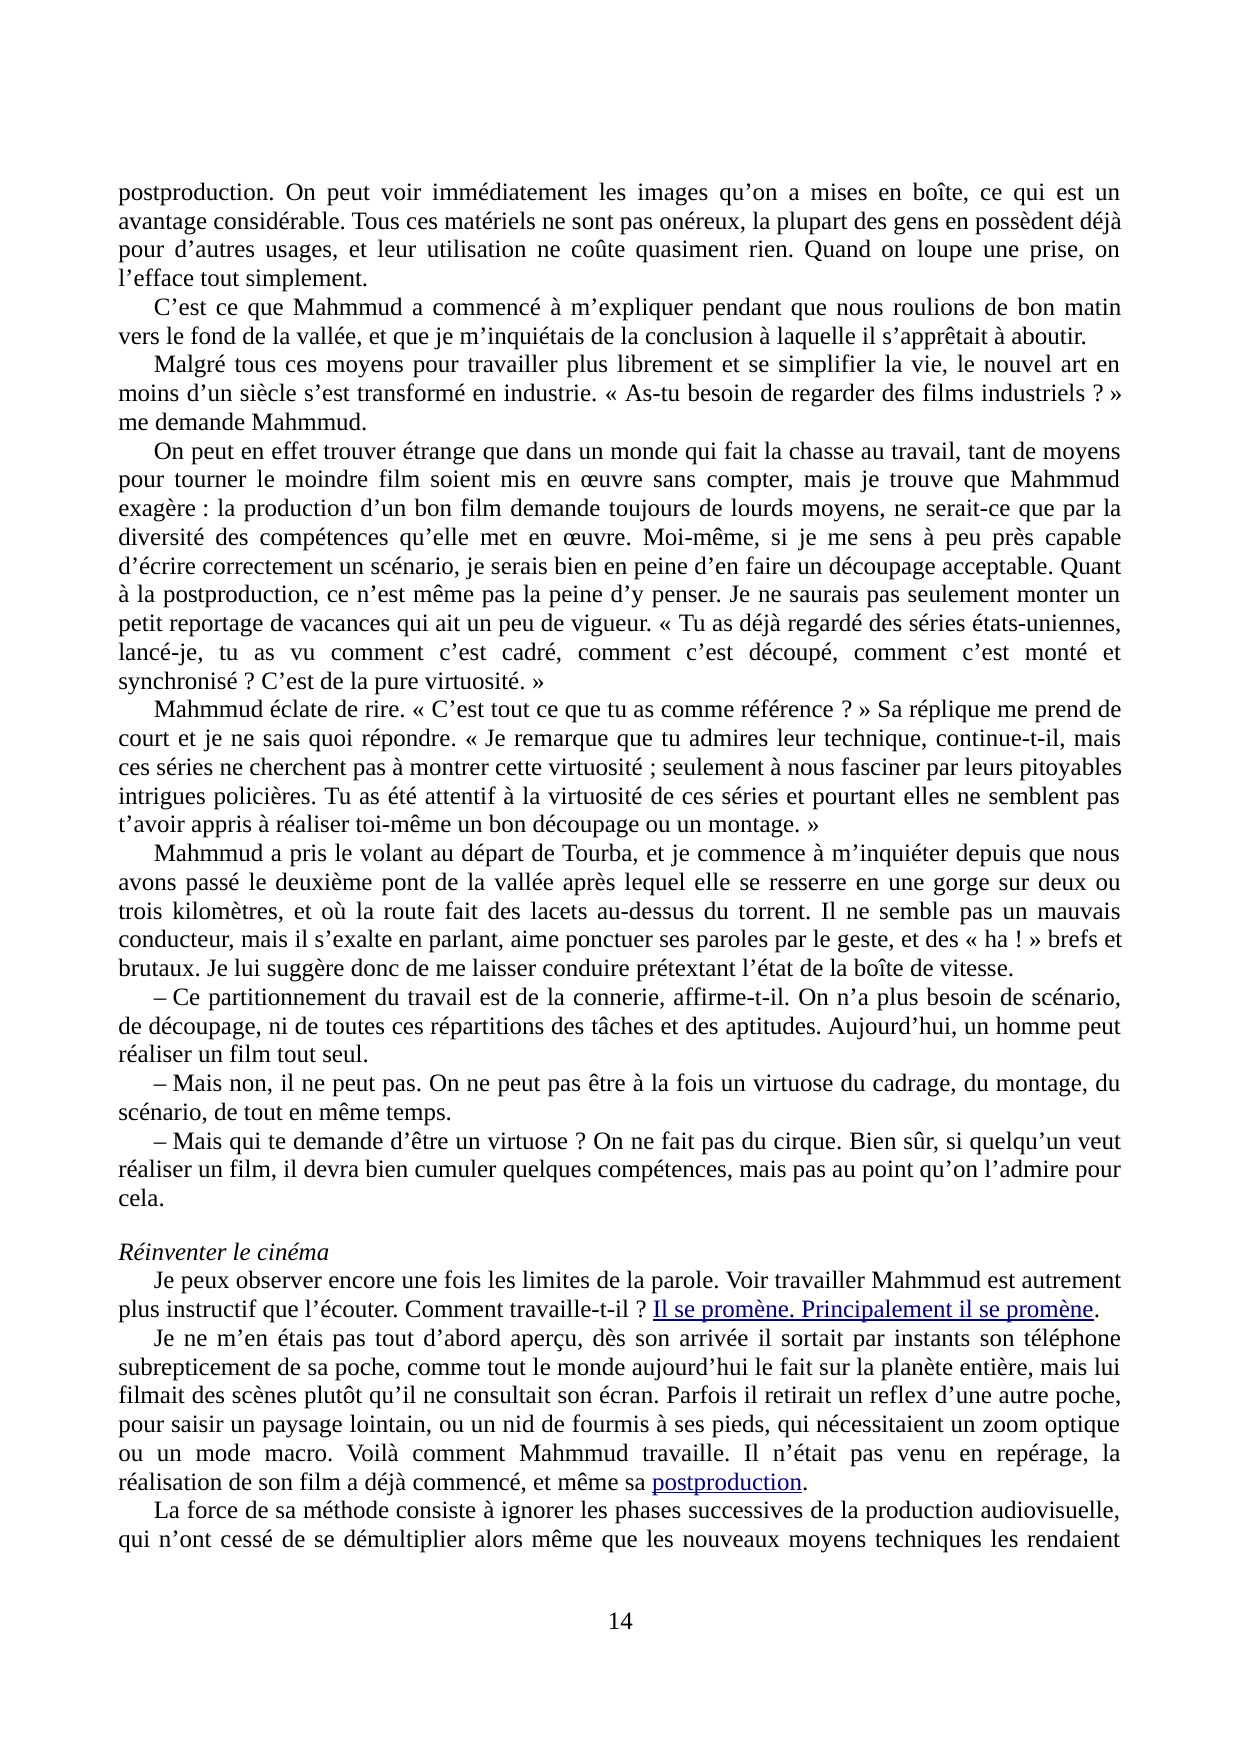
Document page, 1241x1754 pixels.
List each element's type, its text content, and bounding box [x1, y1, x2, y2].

subtitle Réinventer le cinéma [118, 1237, 1122, 1266]
text postproduction. On peut voir immédiatement les images qu’on a mises en boîte, ce qui est un avantage considérable. Tous ces matériels ne sont pas onéreux, la plupart des gens en possèdent déjà pour d’autres usages, et leur utilisation ne coûte quasiment rien. Quand on loupe une prise, on l’efface tout simplement. [118, 177, 1122, 292]
text C’est ce que Mahmmud a commencé à m’expliquer pendant que nous roulions de bon matin vers le fond de la vallée, et que je m’inquiétais de la conclusion à laquelle il s’apprêtait à aboutir. [118, 292, 1122, 349]
text La force de sa méthode consiste à ignorer les phases successives de la production audiovisuelle, qui n’ont cessé de se démultiplier alors même que les nouveaux moyens techniques les rendaient [118, 1496, 1122, 1553]
text Je ne m’en étais pas tout d’abord aperçu, dès son arrivée il sortait par instants son téléphone subrepticement de sa poche, comme tout le monde aujourd’hui le fait sur la planète entière, mais lui filmait des scènes plutôt qu’il ne consultait son écran. Parfois il retirait un reflex d’une autre poche, pour saisir un paysage lointain, ou un nid de fourmis à ses pieds, qui nécessitaient un zoom optique ou un mode macro. Voilà comment Mahmmud travaille. Il n’était pas venu en repérage, la réalisation de son film a déjà commencé, et même sa postproduction. [118, 1323, 1122, 1496]
text Malgré tous ces moyens pour travailler plus librement et se simplifier la vie, le nouvel art en moins d’un siècle s’est transformé en industrie. « As-tu besoin de regarder des films industriels ? » me demande Mahmmud. [118, 349, 1122, 436]
text Je peux observer encore une fois les limites de la parole. Voir travailler Mahmmud est autrement plus instructif que l’écouter. Comment travaille-t-il ? Il se promène. Principalement il se promène. [118, 1266, 1122, 1323]
text Mahmmud éclate de rire. « C’est tout ce que tu as comme référence ? » Sa réplique me prend de court et je ne sais quoi répondre. « Je remarque que tu admires leur technique, continue-t-il, mais ces séries ne cherchent pas à montrer cette virtuosité ; seulement à nous fasciner par leurs pitoyables intrigues policières. Tu as été attentif à la virtuosité de ces séries et pourtant elles ne semblent pas t’avoir appris à réaliser toi-même un bon découpage ou un montage. » [118, 694, 1122, 838]
text – Mais qui te demande d’être un virtuose ? On ne fait pas du cirque. Bien sûr, si quelqu’un veut réaliser un film, il devra bien cumuler quelques compétences, mais pas au point qu’on l’admire pour cela. [118, 1126, 1122, 1212]
text – Ce partitionnement du travail est de la connerie, affirme-t-il. On n’a plus besoin de scénario, de découpage, ni de toutes ces répartitions des tâches et des aptitudes. Aujourd’hui, un homme peut réaliser un film tout seul. [118, 982, 1122, 1068]
text Mahmmud a pris le volant au départ de Tourba, et je commence à m’inquiéter depuis que nous avons passé le deuxième pont de la vallée après lequel elle se resserre en une gorge sur deux ou trois kilomètres, et où la route fait des lacets au-dessus du torrent. Il ne semble pas un mauvais conducteur, mais il s’exalte en parlant, aime ponctuer ses paroles par le geste, et des « ha ! » brefs et brutaux. Je lui suggère donc de me laisser conduire prétextant l’état de la boîte de vitesse. [118, 838, 1122, 982]
text On peut en effet trouver étrange que dans un monde qui fait la chasse au travail, tant de moyens pour tourner le moindre film soient mis en œuvre sans compter, mais je trouve que Mahmmud exagère : la production d’un bon film demande toujours de lourds moyens, ne serait-ce que par la diversité des compétences qu’elle met en œuvre. Moi-même, si je me sens à peu près capable d’écrire correctement un scénario, je serais bien en peine d’en faire un découpage acceptable. Quant à la postproduction, ce n’est même pas la peine d’y penser. Je ne saurais pas seulement monter un petit reportage de vacances qui ait un peu de vigueur. « Tu as déjà regardé des séries états-uniennes, lancé-je, tu as vu comment c’est cadré, comment c’est découpé, comment c’est monté et synchronisé ? C’est de la pure virtuosité. » [118, 436, 1122, 694]
text – Mais non, il ne peut pas. On ne peut pas être à la fois un virtuose du cadrage, du montage, du scénario, de tout en même temps. [118, 1068, 1122, 1126]
